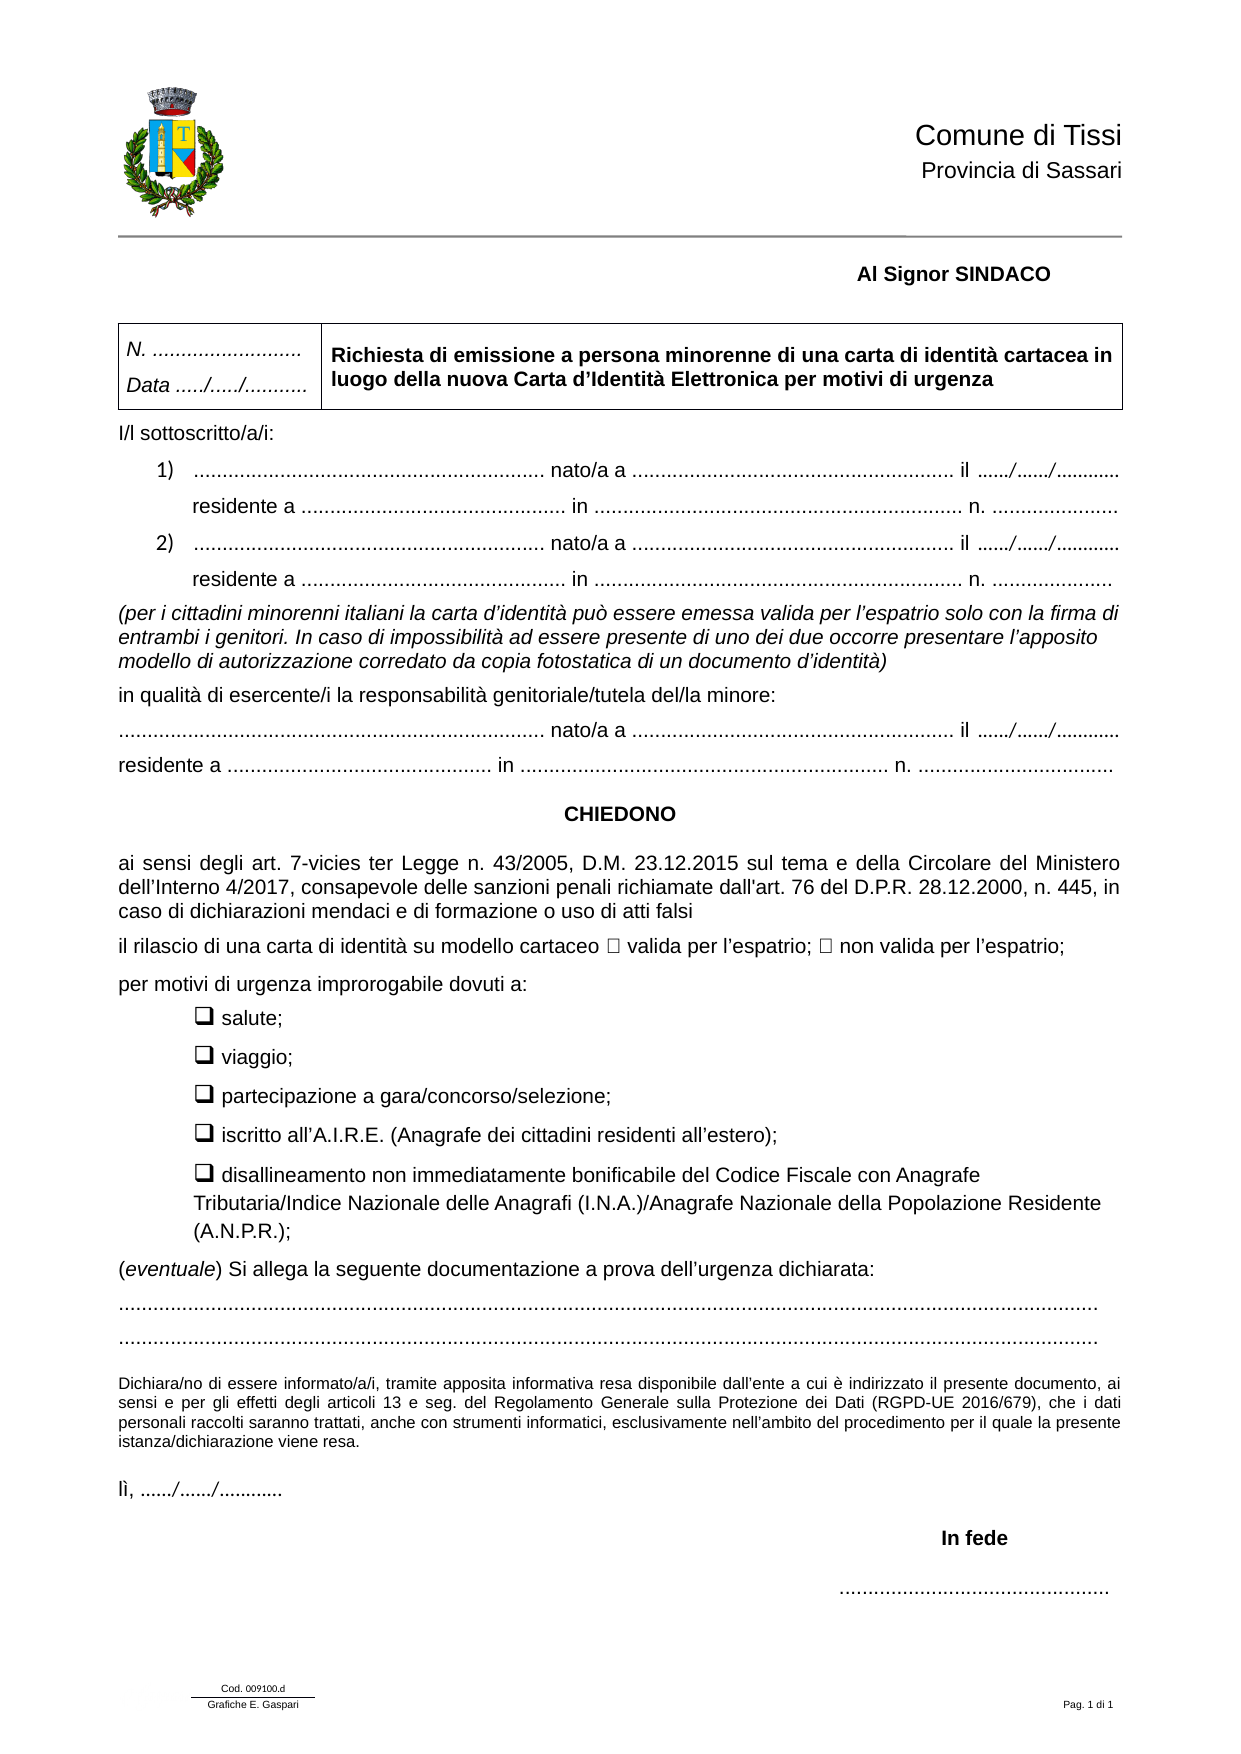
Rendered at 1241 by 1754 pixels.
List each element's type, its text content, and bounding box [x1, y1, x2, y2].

text ai sensi degli art. 7-vicies ter Legge n. 43/2005, D.M. 23.12.2015 sul tema e della Circolare del Ministero dell’Interno 4/2017, consapevole delle sanzioni penali richiamate dall'art. 76 del D.P.R. 28.12.2000, n. 445, in caso di dichiarazioni mendaci e di formazione o uso di atti falsi [118, 851, 1122, 923]
text (per i cittadini minorenni italiani la carta d’identità può essere emessa valida per l’espatrio solo con la firma di entrambi i genitori. In caso di impossibilità ad essere presente di uno dei due occorre presentare l’apposito modello di autorizzazione corredato da copia fotostatica di un documento d’identità) [118, 601, 1122, 673]
text residente a .............................................. in ................................................................ n. ...................... [192, 493, 1122, 517]
table_header Richiesta di emissione a persona minorenne di una carta di identità cartacea in luogo della nuova Carta d’Identità Elettronica per motivi di urgenza [322, 324, 1122, 409]
text  viaggio; [193, 1045, 1122, 1070]
picture [122, 87, 224, 219]
text In fede [827, 1526, 1122, 1550]
text Dichiara/no di essere informato/a/i, tramite apposita informativa resa disponibile dall’ente a cui è indirizzato il presente documento, ai sensi e per gli effetti degli articoli 13 e seg. del Regolamento Generale sulla Protezione dei Dati (RGPD-UE 2016/679), che i dati personali raccolti saranno trattati, anche con strumenti informatici, esclusivamente nell’ambito del procedimento per il quale la presente istanza/dichiarazione viene resa. [118, 1374, 1122, 1451]
text  iscritto all’A.I.R.E. (Anagrafe dei cittadini residenti all’estero); [193, 1123, 1122, 1148]
text .......................................................................................................................................................................... [118, 1325, 1122, 1349]
text il rilascio di una carta di identità su modello cartaceo  valida per l’espatrio;  non valida per l’espatrio; [118, 933, 1122, 957]
text residente a .............................................. in ................................................................ n. ..................... [192, 566, 1122, 590]
list ............................................................. nato/a a ........................................................ il ....../....../............ [156, 528, 1122, 556]
text residente a .............................................. in ................................................................ n. .................................. [118, 753, 1122, 777]
text (eventuale) Si allega la seguente documentazione a prova dell’urgenza dichiarata: [118, 1256, 1122, 1280]
text  partecipazione a gara/concorso/selezione; [193, 1084, 1122, 1109]
text lì, ....../....../............ [118, 1476, 1122, 1501]
text  disallineamento non immediatamente bonificabile del Codice Fiscale con Anagrafe Tributaria/Indice Nazionale delle Anagrafi (I.N.A.)/Anagrafe Nazionale della Popolazione Residente (A.N.P.R.); [193, 1162, 1122, 1242]
text ............................................... [827, 1575, 1122, 1599]
list ............................................................. nato/a a ........................................................ il ....../....../............ [156, 455, 1122, 483]
text per motivi di urgenza improrogabile dovuti a: [118, 971, 1122, 995]
text CHIEDONO [118, 802, 1122, 826]
table_header N. .......................... Data ...../...../........... [119, 324, 321, 409]
text I/l sottoscritto/a/i: [118, 421, 1122, 445]
text  salute; [193, 1006, 1122, 1031]
text in qualità di esercente/i la responsabilità genitoriale/tutela del/la minore: [118, 683, 1122, 707]
text Comune di Tissi [224, 118, 1122, 152]
text .......................................................................................................................................................................... [118, 1291, 1122, 1315]
text Provincia di Sassari [224, 157, 1122, 183]
text Al Signor SINDACO [857, 262, 1122, 286]
text .......................................................................... nato/a a ........................................................ il ....../....../............ [118, 717, 1122, 743]
